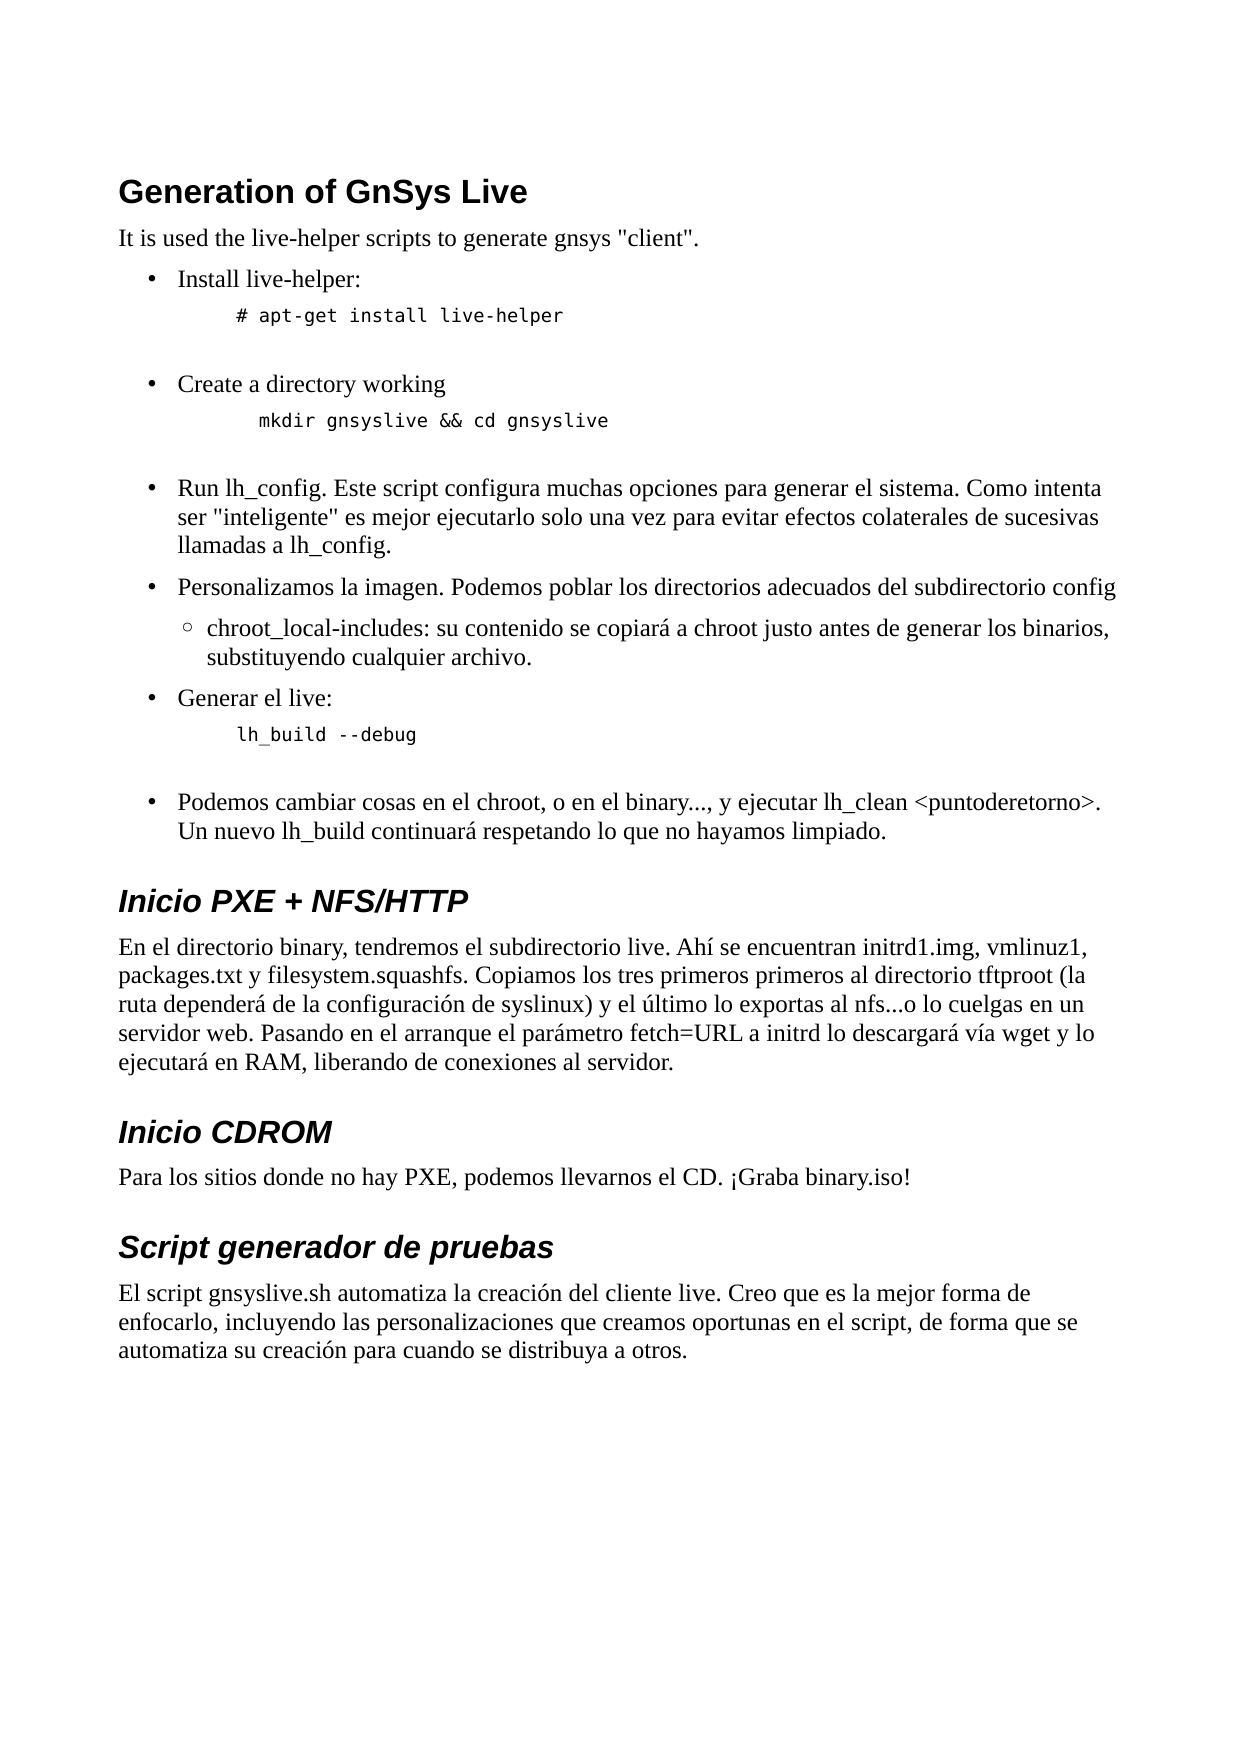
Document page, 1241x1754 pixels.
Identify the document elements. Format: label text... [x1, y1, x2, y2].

list Create a directory working [148, 369, 1122, 397]
text En el directorio binary, tendremos el subdirectorio live. Ahí se encuentran initrd1.img, vmlinuz1, packages.txt y filesystem.squashfs. Copiamos los tres primeros primeros al directorio tftproot (la ruta dependerá de la configuración de syslinux) y el último lo exportas al nfs...o lo cuelgas en un servidor web. Pasando en el arranque el parámetro fetch=URL a initrd lo descargará vía wget y lo ejecutará en RAM, liberando de conexiones al servidor. [118, 932, 1122, 1076]
list # apt-get install live-helper [207, 306, 1063, 327]
text Para los sitios donde no hay PXE, podemos llevarnos el CD. ¡Graba binary.iso! [118, 1162, 1122, 1191]
text It is used the live-helper scripts to generate gnsys "client". [118, 223, 1122, 252]
list chroot_local-includes: su contenido se copiará a chroot justo antes de generar los binarios, substituyendo cualquier archivo. [177, 613, 1122, 671]
subtitle Script generador de pruebas [118, 1229, 1122, 1266]
subtitle Inicio PXE + NFS/HTTP [118, 882, 1122, 919]
list Personalizamos la imagen. Podemos poblar los directorios adecuados del subdirectorio config [148, 572, 1122, 601]
text El script gnsyslive.sh automatiza la creación del cliente live. Creo que es la mejor forma de enfocarlo, incluyendo las personalizaciones que creamos oportunas en el script, de forma que se automatiza su creación para cuando se distribuya a otros. [118, 1278, 1122, 1364]
subtitle Generation of GnSys Live [118, 172, 1122, 211]
list Generar el live: [148, 683, 1122, 712]
list Run lh_config. Este script configura muchas opciones para generar el sistema. Como intenta ser "inteligente" es mejor ejecutarlo solo una vez para evitar efectos colaterales de sucesivas llamadas a lh_config. [148, 473, 1122, 559]
subtitle Inicio CDROM [118, 1113, 1122, 1150]
list Install live-helper: [148, 264, 1122, 293]
list Podemos cambiar cosas en el chroot, o en el binary..., y ejecutar lh_clean <puntoderetorno>. Un nuevo lh_build continuará respetando lo que no hayamos limpiado. [148, 787, 1122, 845]
list mkdir gnsyslive && cd gnsyslive [207, 410, 1063, 432]
list lh_build --debug [207, 724, 1063, 746]
